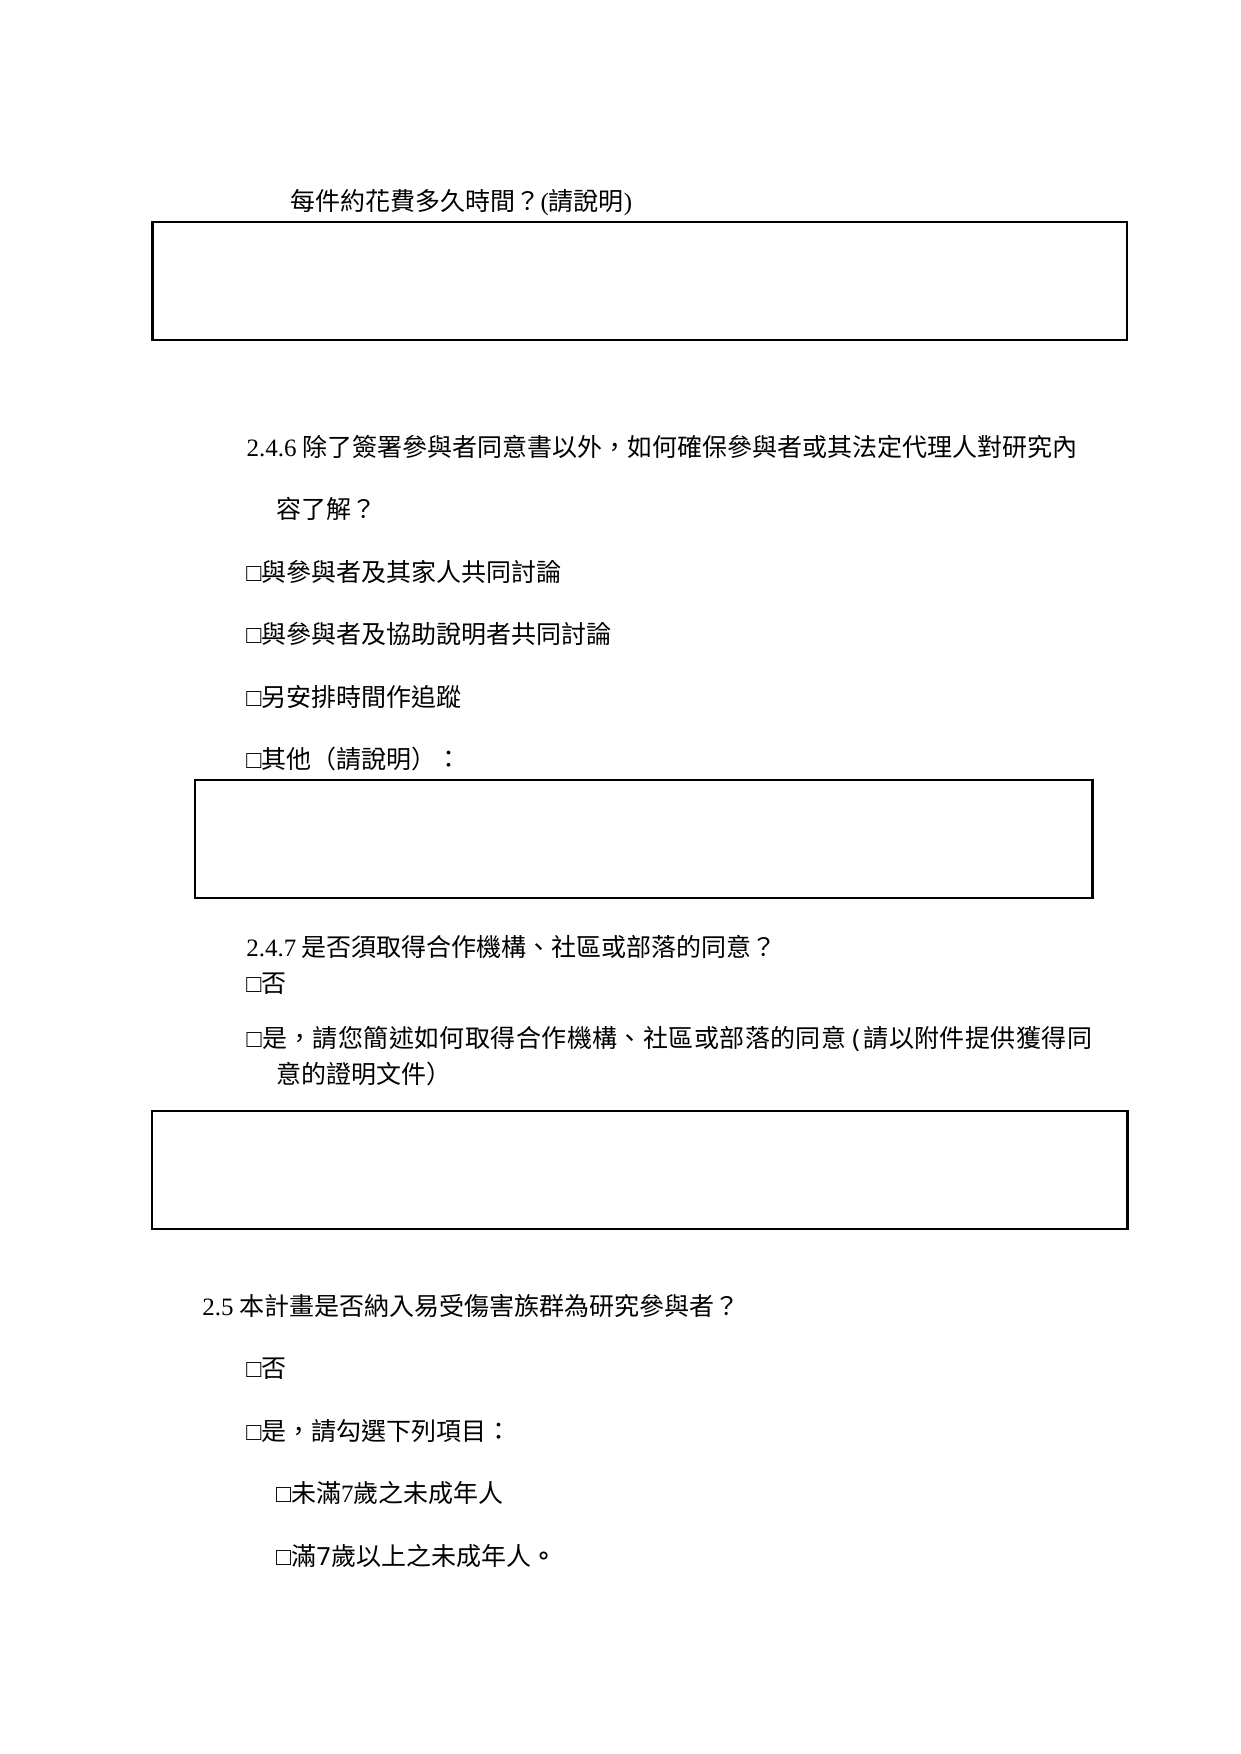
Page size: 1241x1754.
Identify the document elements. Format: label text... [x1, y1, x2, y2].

text □滿7歲以上之未成年人。 [187, 1513, 1092, 1575]
text □否 [187, 1325, 1092, 1388]
text 2.5 本計畫是否納入易受傷害族群為研究參與者？ [187, 1263, 1092, 1325]
text □另安排時間作追蹤 [187, 653, 1092, 716]
text 2.4.7是否須取得合作機構、社區或部落的同意？ [187, 927, 1092, 964]
text □是，請勾選下列項目： [187, 1388, 1092, 1450]
text □與參與者及協助說明者共同討論 [187, 591, 1092, 653]
text □未滿7歲之未成年人 [187, 1450, 1092, 1513]
text □否 [187, 964, 1092, 1000]
text □是，請您簡述如何取得合作機構、社區或部落的同意(請以附件提供獲得同意的證明文件） [246, 1019, 1092, 1091]
text □與參與者及其家人共同討論 [187, 528, 1092, 591]
text 每件約花費多久時間？(請說明) [187, 158, 1092, 221]
table_header [153, 1112, 1126, 1228]
text □其他（請說明）： [187, 716, 1092, 778]
table_header [154, 223, 1126, 339]
table_header [196, 781, 1091, 897]
text 2.4.6 除了簽署參與者同意書以外，如何確保參與者或其法定代理人對研究內容了解？ [246, 403, 1093, 528]
